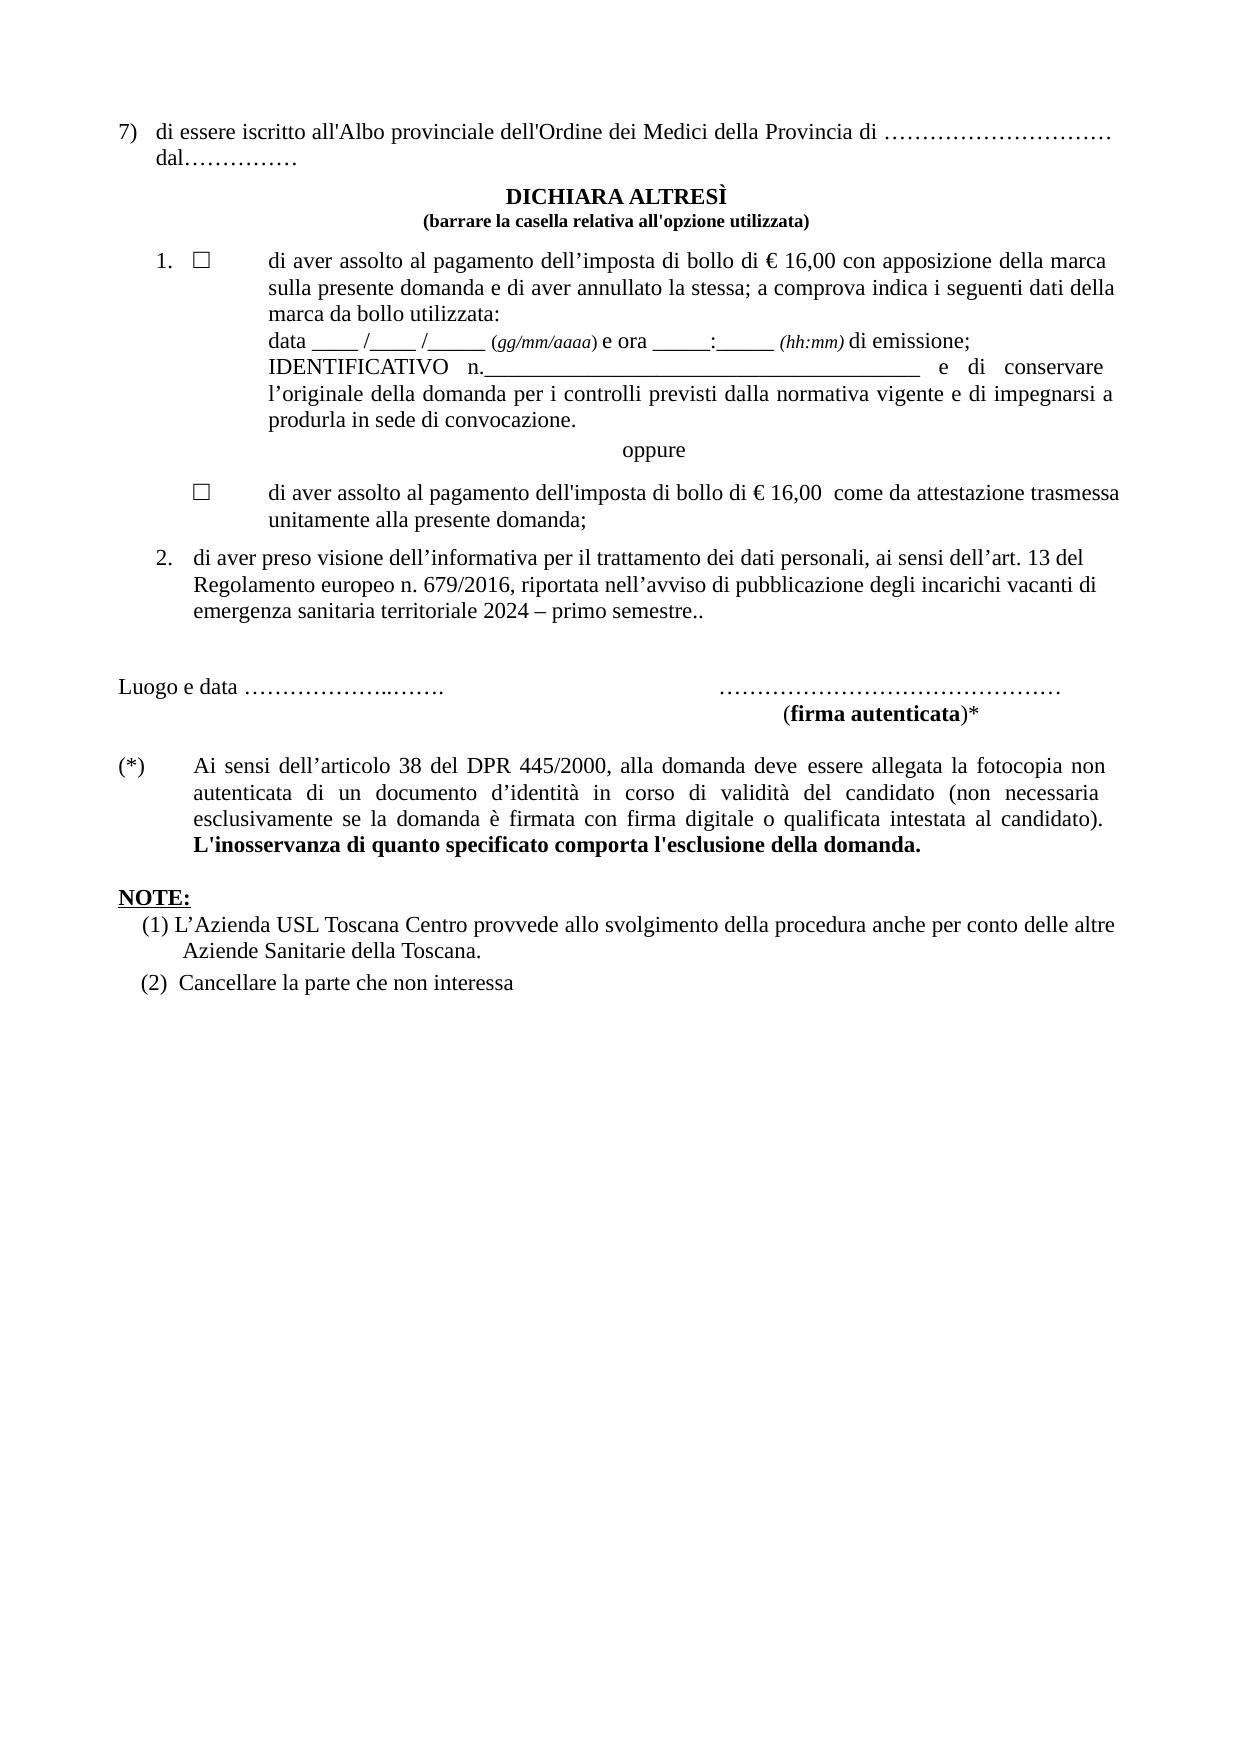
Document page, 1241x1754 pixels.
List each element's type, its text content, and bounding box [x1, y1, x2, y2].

text (firma autenticata)* [783, 700, 1114, 726]
text DICHIARA ALTRESÌ [118, 183, 1114, 210]
text NOTE: [118, 884, 1114, 911]
list (2) Cancellare la parte che non interessa [129, 969, 1114, 996]
list □ di aver assolto al pagamento dell’imposta di bollo di € 16,00 con apposizione della marca sulla presente domanda e di aver annullato la stessa; a comprova indica i seguenti dati della marca da bollo utilizzata: [156, 243, 1122, 327]
text (*) Ai sensi dell’articolo 38 del DPR 445/2000, alla domanda deve essere allegata la fotocopia non autenticata di un documento d’identità in corso di validità del candidato (non necessaria esclusivamente se la domanda è firmata con firma digitale o qualificata intestata al candidato). L'inosservanza di quanto specificato comporta l'esclusione della domanda. [118, 752, 1114, 858]
list data ____ /____ /_____ (gg/mm/aaaa) e ora _____:_____ (hh:mm) di emissione; [156, 327, 1122, 353]
text (barrare la casella relativa all'opzione utilizzata) [118, 210, 1114, 231]
list IDENTIFICATIVO n.______________________________________ e di conservare l’originale della domanda per i controlli previsti dalla normativa vigente e di impegnarsi a produrla in sede di convocazione. [156, 353, 1122, 432]
text oppure [118, 432, 1114, 463]
list (1) L’Azienda USL Toscana Centro provvede allo svolgimento della procedura anche per conto delle altre Aziende Sanitarie della Toscana. [136, 911, 1116, 963]
list di aver preso visione dell’informativa per il trattamento dei dati personali, ai sensi dell’art. 13 del Regolamento europeo n. 679/2016, riportata nell’avviso di pubblicazione degli incarichi vacanti di emergenza sanitaria territoriale 2024 – primo semestre.. [156, 544, 1122, 623]
text Luogo e data ………………..……. ……………………………………… [118, 673, 1114, 700]
list □ di aver assolto al pagamento dell'imposta di bollo di € 16,00 come da attestazione trasmessa unitamente alla presente domanda; [156, 475, 1122, 533]
text 7) di essere iscritto all'Albo provinciale dell'Ordine dei Medici della Provincia di ………………………… dal…………… [118, 118, 1114, 171]
